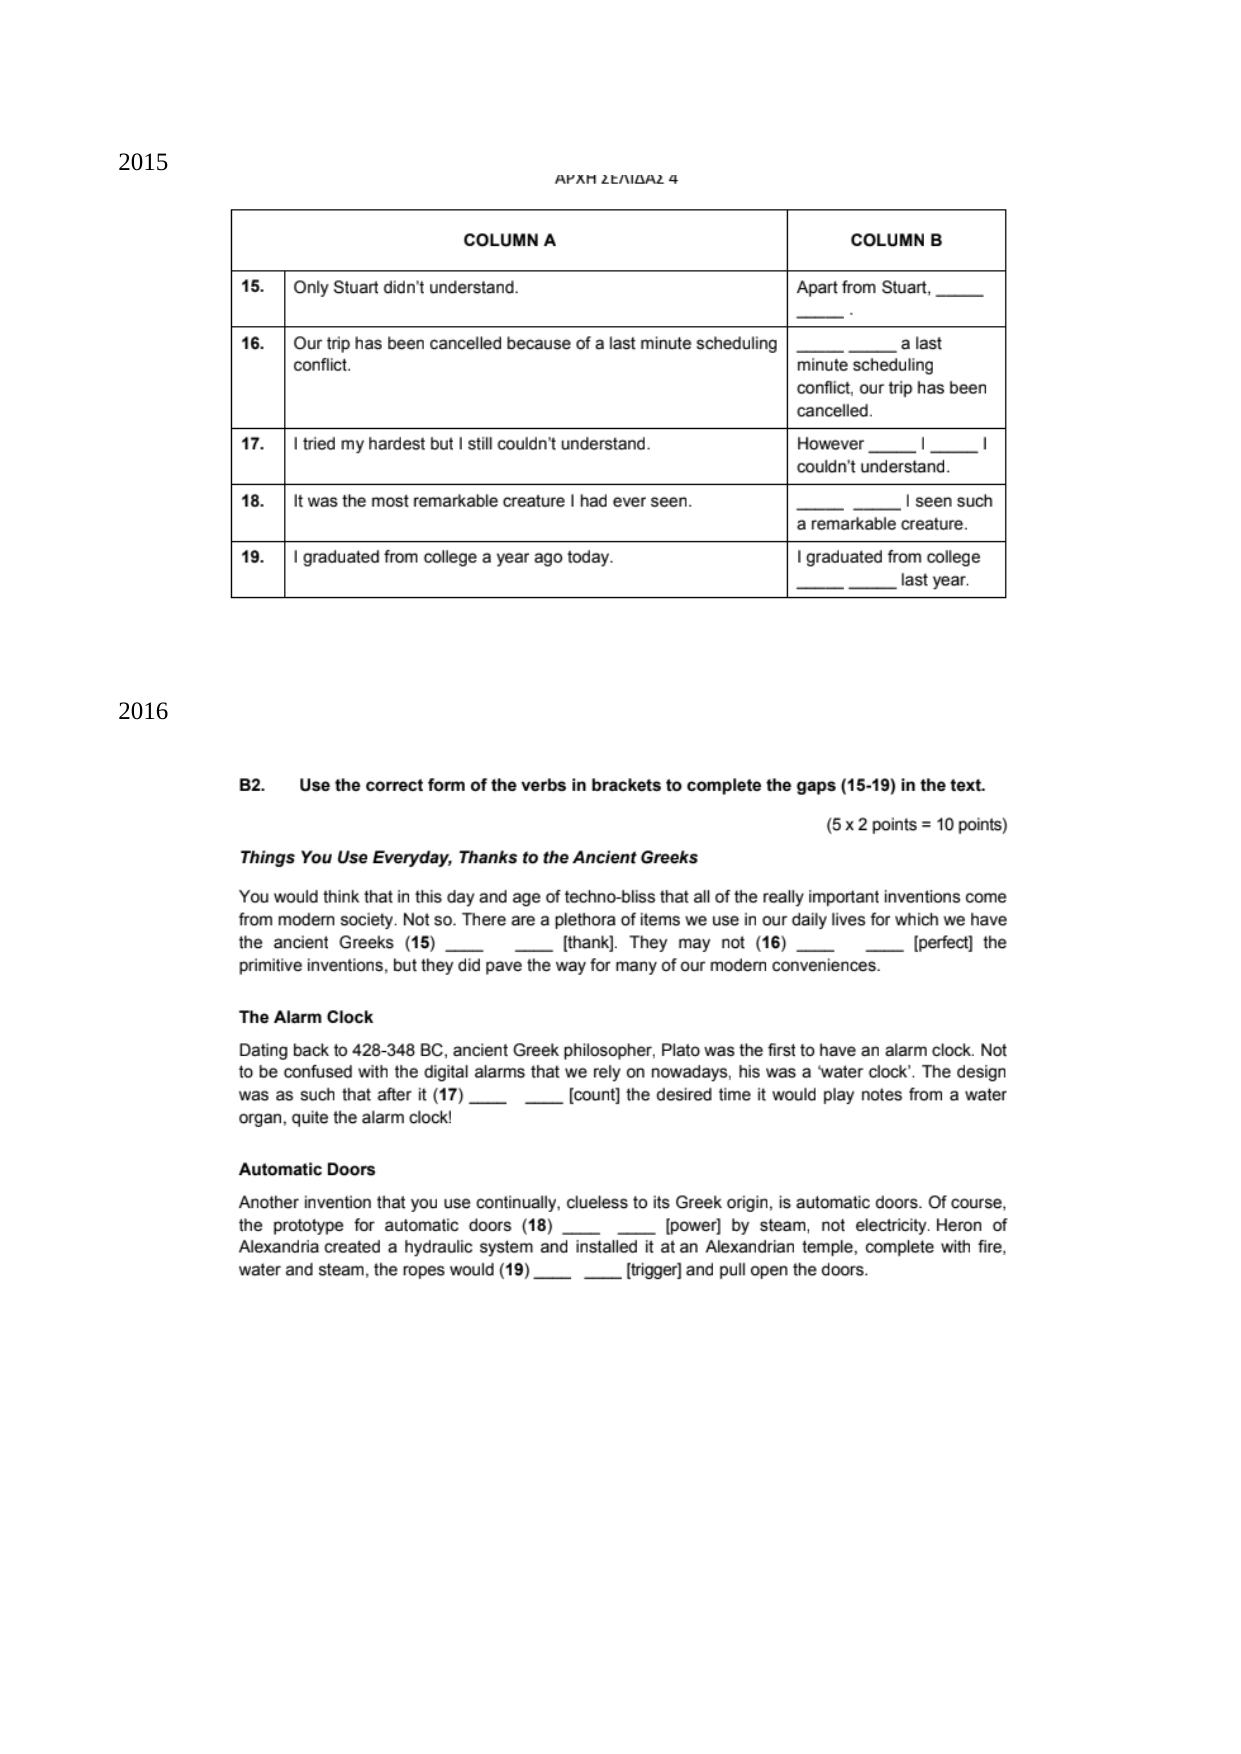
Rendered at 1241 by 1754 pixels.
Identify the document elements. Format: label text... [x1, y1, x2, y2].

picture [118, 753, 1122, 1330]
text 2015 [118, 147, 1122, 175]
text 2016 [118, 696, 1122, 725]
picture [118, 175, 1122, 639]
